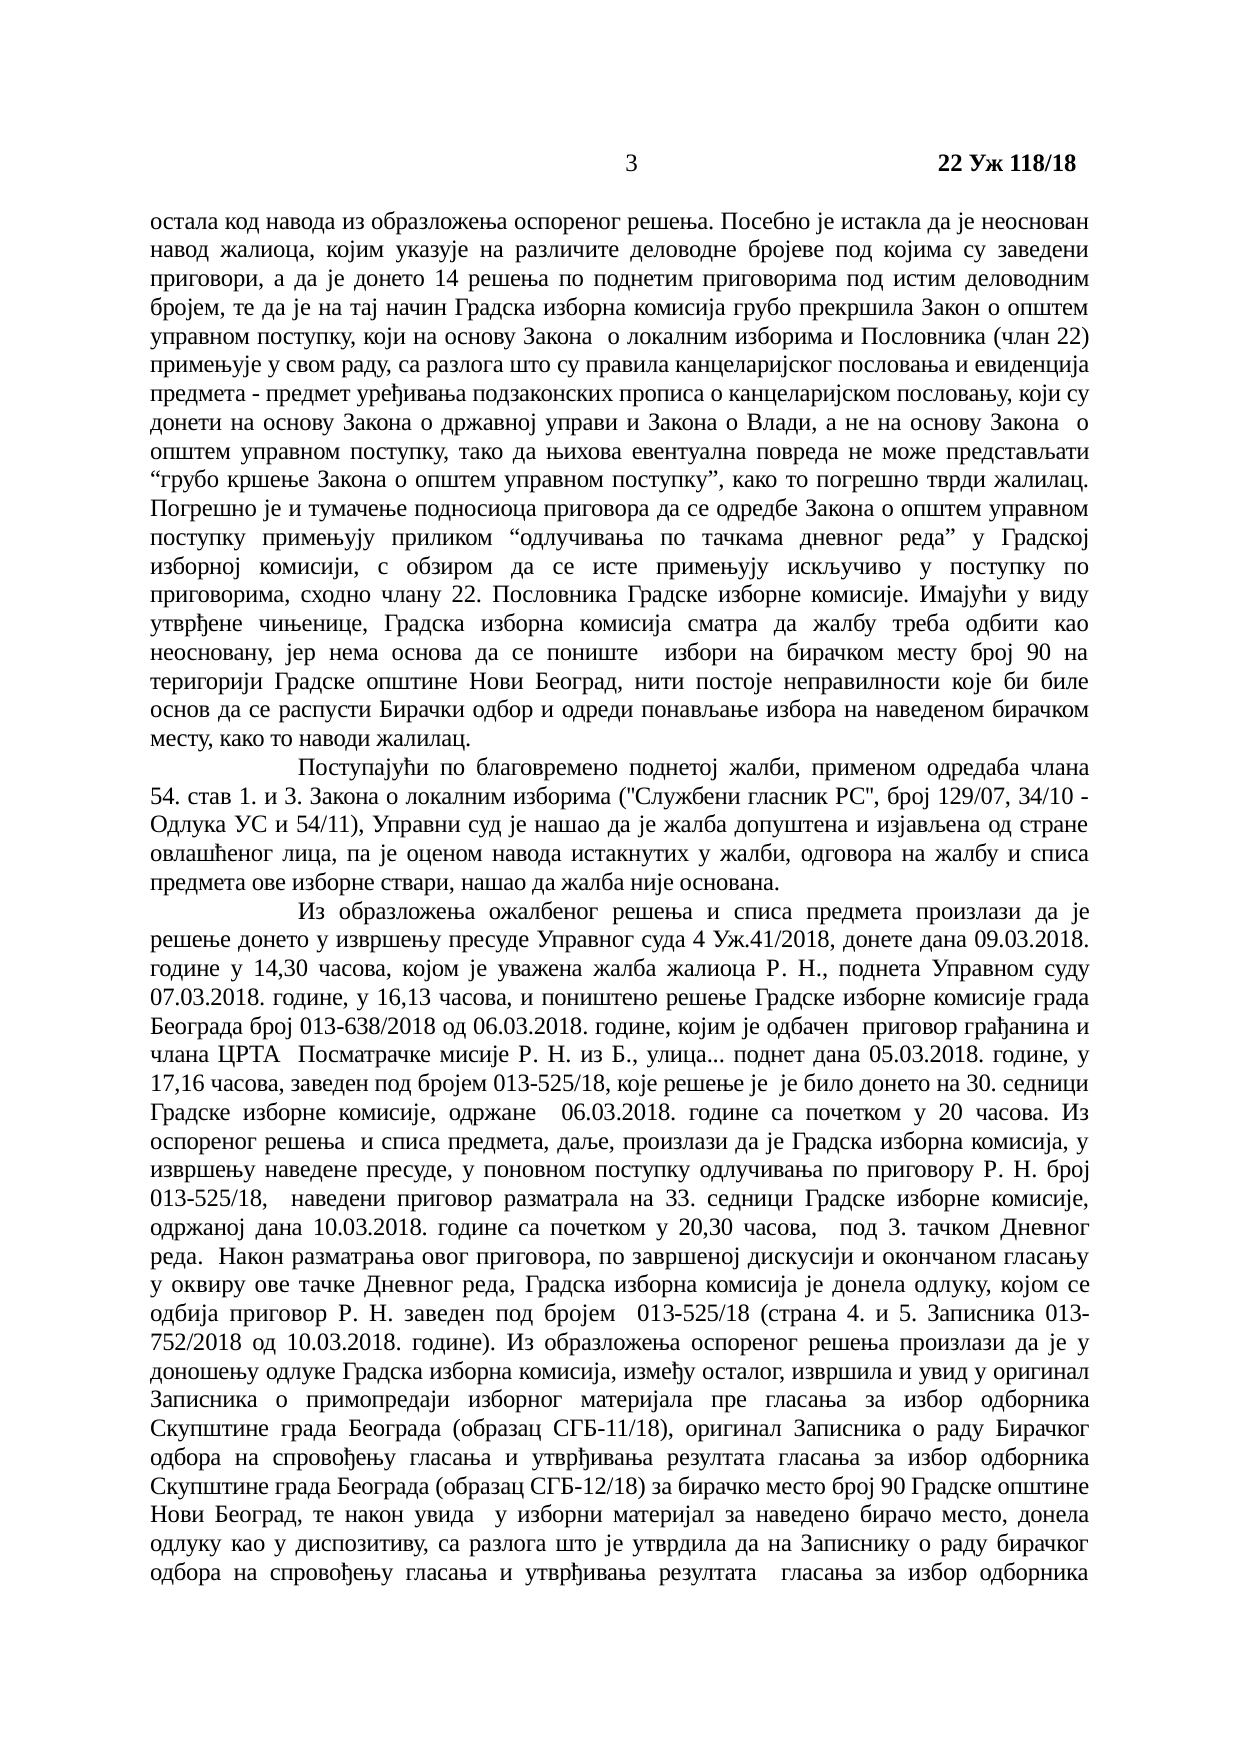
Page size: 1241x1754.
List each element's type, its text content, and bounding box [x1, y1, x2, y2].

text Поступајући по благовремено поднетој жалби, применом одредаба члана 54. став 1. и 3. Закона о локалним изборима (''Службени гласник РС'', број 129/07, 34/10 - Одлука УС и 54/11), Управни суд је нашао да је жалба допуштена и изјављена од стране овлашћеног лица, па је оценом навода истакнутих у жалби, одговора на жалбу и списа предмета ове изборне ствари, нашао да жалба није основана. [150, 752, 1090, 896]
text Из образложења ожалбеног решења и списа предмета произлази да је решење донето у извршењу пресуде Управног суда 4 Уж.41/2018, донете дана 09.03.2018. године у 14,30 часова, којом је уважена жалба жалиоца Р. Н., поднета Управном суду 07.03.2018. године, у 16,13 часова, и поништено решење Градске изборне комисије града Београда број 013-638/2018 од 06.03.2018. године, којим је одбачен приговор грађанина и члана ЦРТА Посматрачке мисије Р. Н. из Б., улица... поднет дана 05.03.2018. године, у 17,16 часова, заведен под бројем 013-525/18, које решење је је било донето на 30. седници Градске изборне комисије, одржане 06.03.2018. године са почетком у 20 часова. Из оспореног решења и списа предмета, даље, произлази да је Градска изборна комисија, у извршењу наведене пресуде, у поновном поступку одлучивања по приговору Р. Н. број 013-525/18, наведени приговор разматрала на 33. седници Градске изборне комисије, одржаној дана 10.03.2018. године са почетком у 20,30 часова, под 3. тачком Дневног реда. Након разматрања овог приговора, по завршеној дискусији и окончаном гласању у оквиру ове тачке Дневног реда, Градска изборна комисија је донела одлуку, којом се одбија приговор Р. Н. заведен под бројем 013-525/18 (страна 4. и 5. Записника 013-752/2018 од 10.03.2018. године). Из образложења оспореног решења произлази да је у доношењу одлуке Градска изборна комисија, између осталог, извршила и увид у оригинал Записника о примопредаји изборног материјала пре гласања за избор одборника Скупштине града Београда (образац СГБ-11/18), оригинал Записника о раду Бирачког одбора на спровођењу гласања и утврђивања резултата гласања за избор одборника Скупштине града Београда (образац СГБ-12/18) за бирачко место број 90 Градске општине Нови Београд, те након увида у изборни материјал за наведено бирачо место, донела одлуку као у диспозитиву, са разлога што је утврдила да на Записнику о раду бирачког одбора на спровођењу гласања и утврђивања резултата гласања за избор одборника [150, 896, 1090, 1586]
text остала код навода из образложења оспореног решења. Посебно је истакла да је неоснован навод жалиоца, којим указује на различите деловодне бројеве под којима су заведени приговори, а да је донето 14 решења по поднетим приговорима под истим деловодним бројем, те да је на тај начин Градска изборна комисија грубо прекршила Закон о општем управном поступку, који на основу Закона о локалним изборима и Пословника (члан 22) примењује у свом раду, са разлога што су правила канцеларијског пословања и евиденција предмета - предмет уређивања подзаконских прописа о канцеларијском пословању, који су донети на основу Закона о државној управи и Закона о Влади, а не на основу Закона о општем управном поступку, тако да њихова евентуална повреда не може представљати “грубо кршење Закона о општем управном поступку”, како то погрешно тврди жалилац. Погрешно је и тумачење подносиоца приговора да се одредбе Закона о општем управном поступку примењују приликом “одлучивања по тачкама дневног реда” у Градској изборној комисији, с обзиром да се исте примењују искључиво у поступку по приговорима, сходно члану 22. Пословника Градске изборне комисије. Имајући у виду утврђене чињенице, Градска изборна комисија сматра да жалбу треба одбити као неосновану, јер нема основа да се пониште избори на бирачком месту број 90 на теригорији Градске општине Нови Београд, нити постоје неправилности које би биле основ да се распусти Бирачки одбор и одреди понављање избора на наведеном бирачком месту, како то наводи жалилац. [150, 206, 1090, 752]
